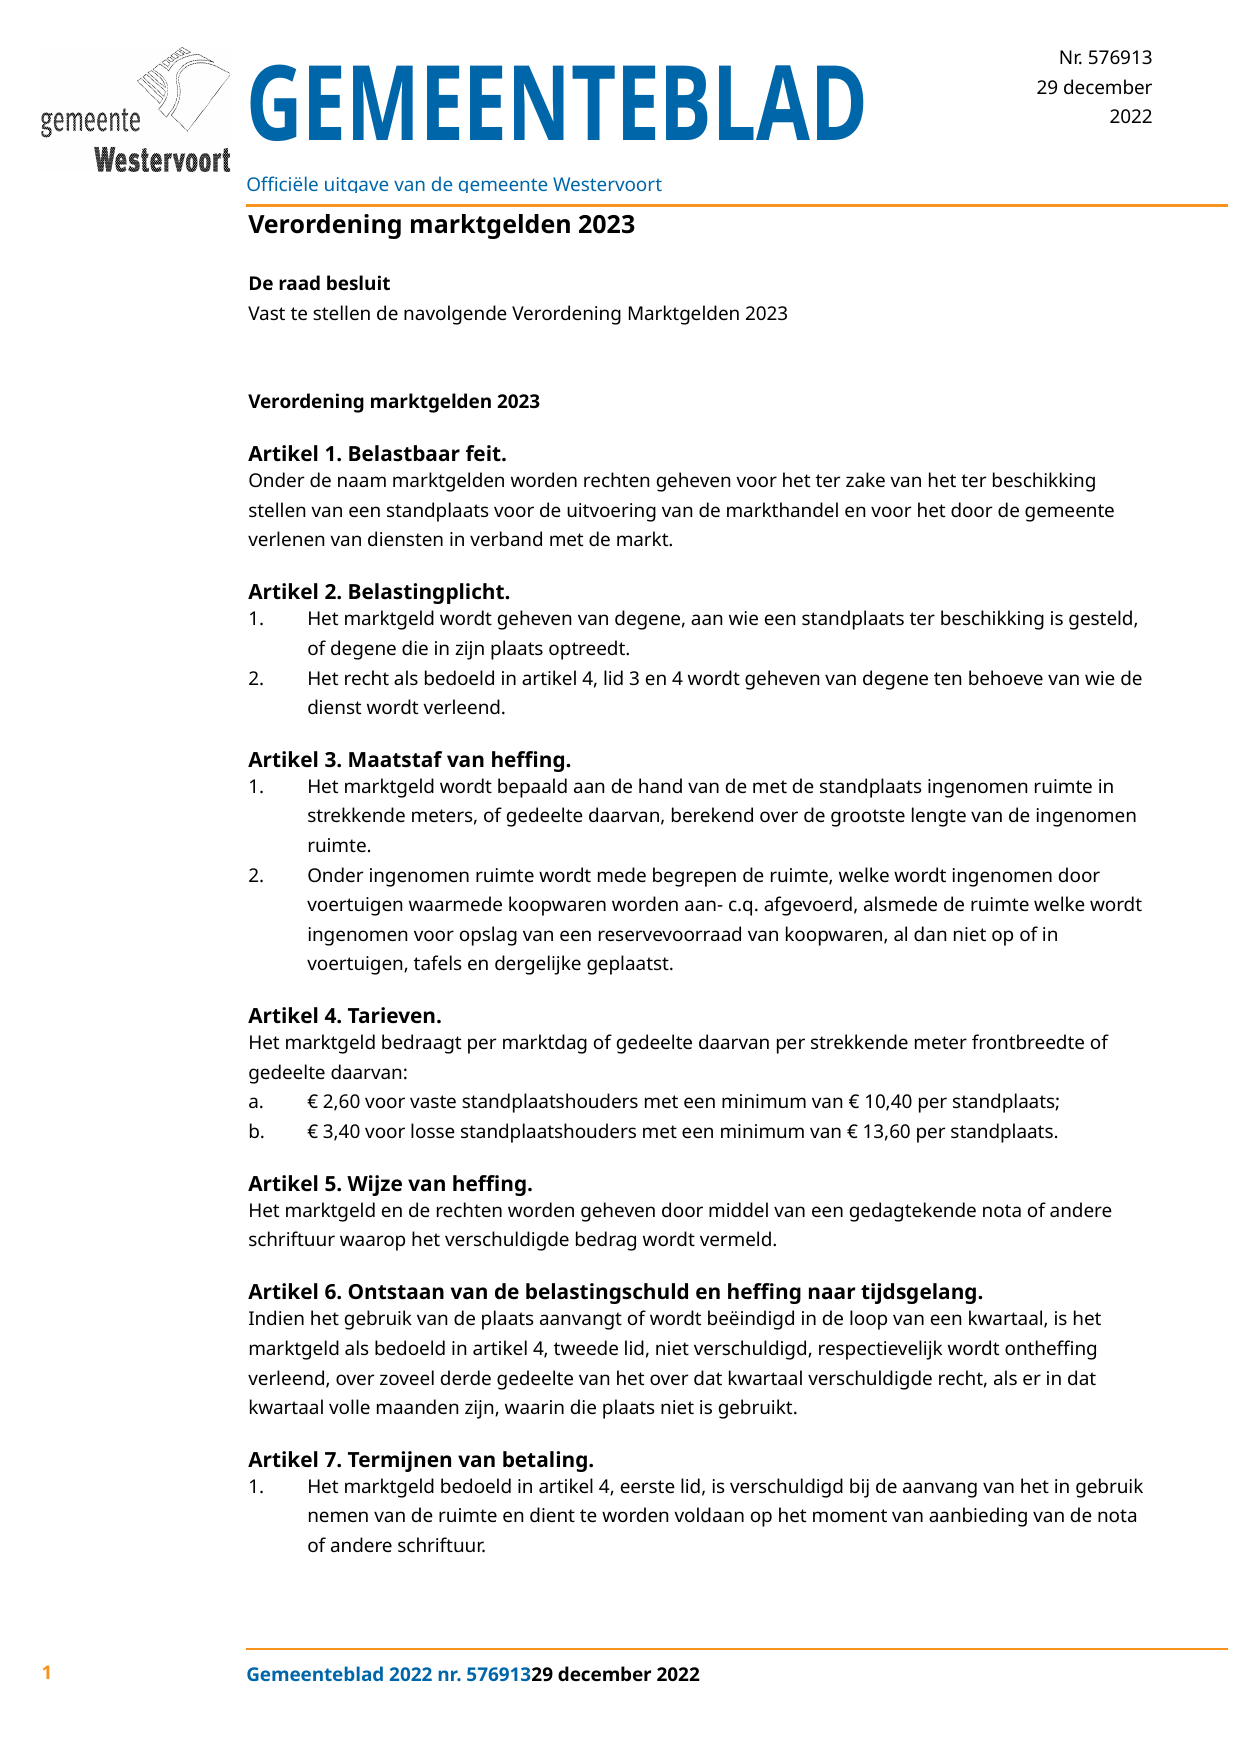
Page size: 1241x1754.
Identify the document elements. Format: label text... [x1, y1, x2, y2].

picture [41, 47, 231, 172]
text Verordening marktgelden 2023 [248, 389, 1152, 414]
list Het marktgeld bedoeld in artikel 4, eerste lid, is verschuldigd bij de aanvang van het in gebruik nemen van de ruimte en dient te worden voldaan op het moment van aanbieding van de nota of andere schriftuur. [248, 1473, 1152, 1558]
list Het marktgeld wordt geheven van degene, aan wie een standplaats ter beschikking is gesteld, of degene die in zijn plaats optreedt. [248, 606, 1152, 661]
text Artikel 3. Maatstaf van heffing. [248, 745, 1152, 773]
list Onder ingenomen ruimte wordt mede begrepen de ruimte, welke wordt ingenomen door voertuigen waarmede koopwaren worden aan- c.q. afgevoerd, alsmede de ruimte welke wordt ingenomen voor opslag van een reservevoorraad van koopwaren, al dan niet op of in voertuigen, tafels en dergelijke geplaatst. [248, 862, 1152, 976]
text Artikel 2. Belastingplicht. [248, 577, 1152, 606]
list € 3,40 voor losse standplaatshouders met een minimum van € 13,60 per standplaats. [248, 1118, 1152, 1144]
text De raad besluit [248, 270, 1152, 296]
text Vast te stellen de navolgende Verordening Marktgelden 2023 [248, 300, 1152, 326]
text Verordening marktgelden 2023 [248, 207, 1152, 241]
text Het marktgeld en de rechten worden geheven door middel van een gedagtekende nota of andere schriftuur waarop het verschuldigde bedrag wordt vermeld. [248, 1197, 1152, 1252]
list Het marktgeld wordt bepaald aan de hand van de met de standplaats ingenomen ruimte in strekkende meters, of gedeelte daarvan, berekend over de grootste lengte van de ingenomen ruimte. [248, 773, 1152, 858]
text Het marktgeld bedraagt per marktdag of gedeelte daarvan per strekkende meter frontbreedte of gedeelte daarvan: [248, 1029, 1152, 1085]
list Het recht als bedoeld in artikel 4, lid 3 en 4 wordt geheven van degene ten behoeve van wie de dienst wordt verleend. [248, 665, 1152, 720]
text Artikel 4. Tarieven. [248, 1001, 1152, 1029]
text Artikel 7. Termijnen van betaling. [248, 1445, 1152, 1473]
list € 2,60 voor vaste standplaatshouders met een minimum van € 10,40 per standplaats; [248, 1089, 1152, 1114]
text Artikel 6. Ontstaan van de belastingschuld en heffing naar tijdsgelang. [248, 1277, 1152, 1306]
text Artikel 5. Wijze van heffing. [248, 1169, 1152, 1197]
text Artikel 1. Belastbaar feit. [248, 439, 1152, 467]
text Indien het gebruik van de plaats aanvangt of wordt beëindigd in de loop van een kwartaal, is het marktgeld als bedoeld in artikel 4, tweede lid, niet verschuldigd, respectievelijk wordt ontheffing verleend, over zoveel derde gedeelte van het over dat kwartaal verschuldigde recht, als er in dat kwartaal volle maanden zijn, waarin die plaats niet is gebruikt. [248, 1306, 1152, 1420]
text Onder de naam marktgelden worden rechten geheven voor het ter zake van het ter beschikking stellen van een standplaats voor de uitvoering van de markthandel en voor het door de gemeente verlenen van diensten in verband met de markt. [248, 467, 1152, 552]
